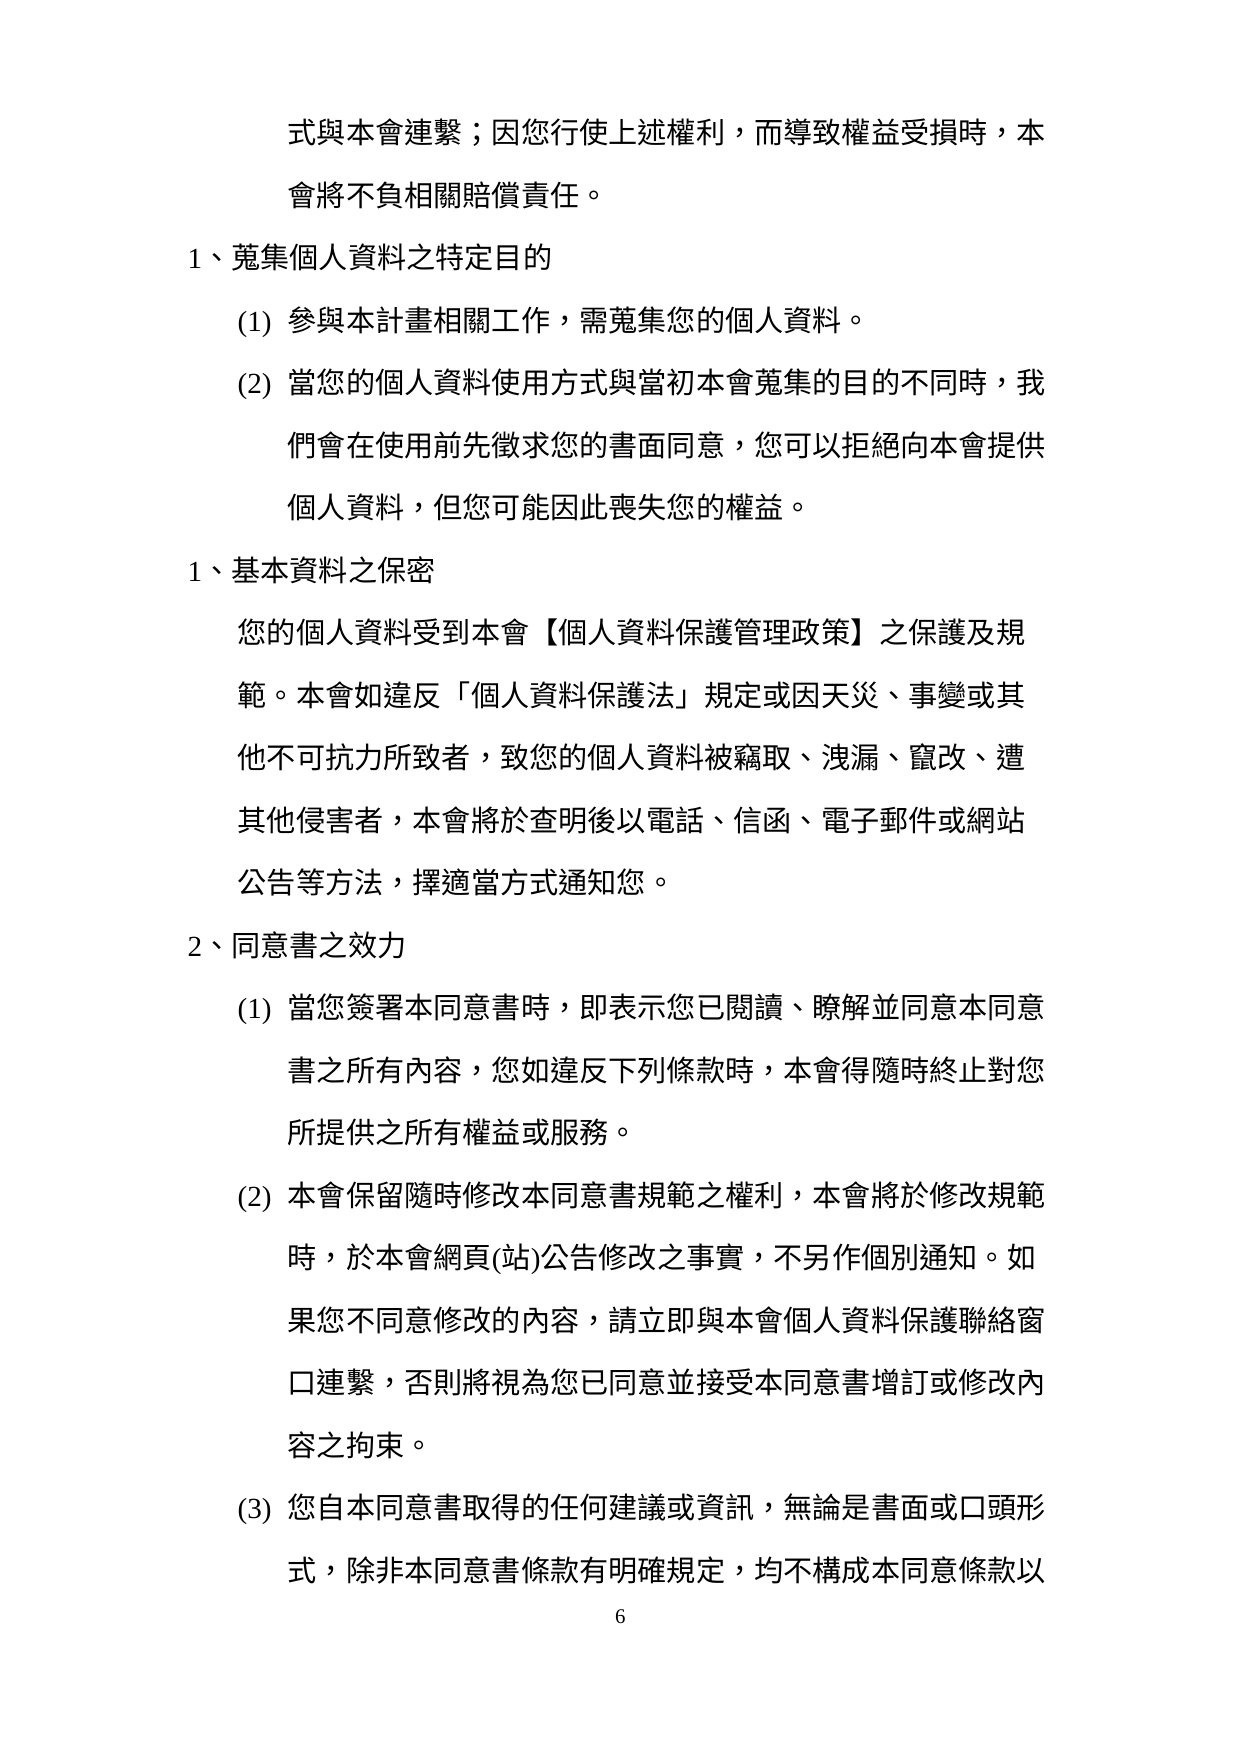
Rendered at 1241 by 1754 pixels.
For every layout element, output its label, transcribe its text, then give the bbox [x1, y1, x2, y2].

text 您的個人資料受到本會【個人資料保護管理政策】之保護及規範。本會如違反「個人資料保護法」規定或因天災、事變或其他不可抗力所致者，致您的個人資料被竊取、洩漏、竄改、遭其他侵害者，本會將於查明後以電話、信函、電子郵件或網站公告等方法，擇適當方式通知您。 [237, 589, 1053, 902]
list 式與本會連繫；因您行使上述權利，而導致權益受損時，本會將不負相關賠償責任。 [237, 89, 1053, 214]
list 同意書之效力 [187, 902, 1053, 964]
list 蒐集個人資料之特定目的 [187, 214, 1053, 277]
list 本會保留隨時修改本同意書規範之權利，本會將於修改規範時，於本會網頁(站)公告修改之事實，不另作個別通知。如果您不同意修改的內容，請立即與本會個人資料保護聯絡窗口連繫，否則將視為您已同意並接受本同意書增訂或修改內容之拘束。 [237, 1152, 1053, 1464]
list 當您的個人資料使用方式與當初本會蒐集的目的不同時，我們會在使用前先徵求您的書面同意，您可以拒絕向本會提供個人資料，但您可能因此喪失您的權益。 [237, 339, 1053, 527]
list 基本資料之保密 [187, 527, 1053, 589]
list 當您簽署本同意書時，即表示您已閱讀、瞭解並同意本同意書之所有內容，您如違反下列條款時，本會得隨時終止對您所提供之所有權益或服務。 [237, 964, 1053, 1152]
list 您自本同意書取得的任何建議或資訊，無論是書面或口頭形式，除非本同意書條款有明確規定，均不構成本同意條款以 [237, 1464, 1053, 1589]
list 參與本計畫相關工作，需蒐集您的個人資料。 [237, 277, 1053, 339]
